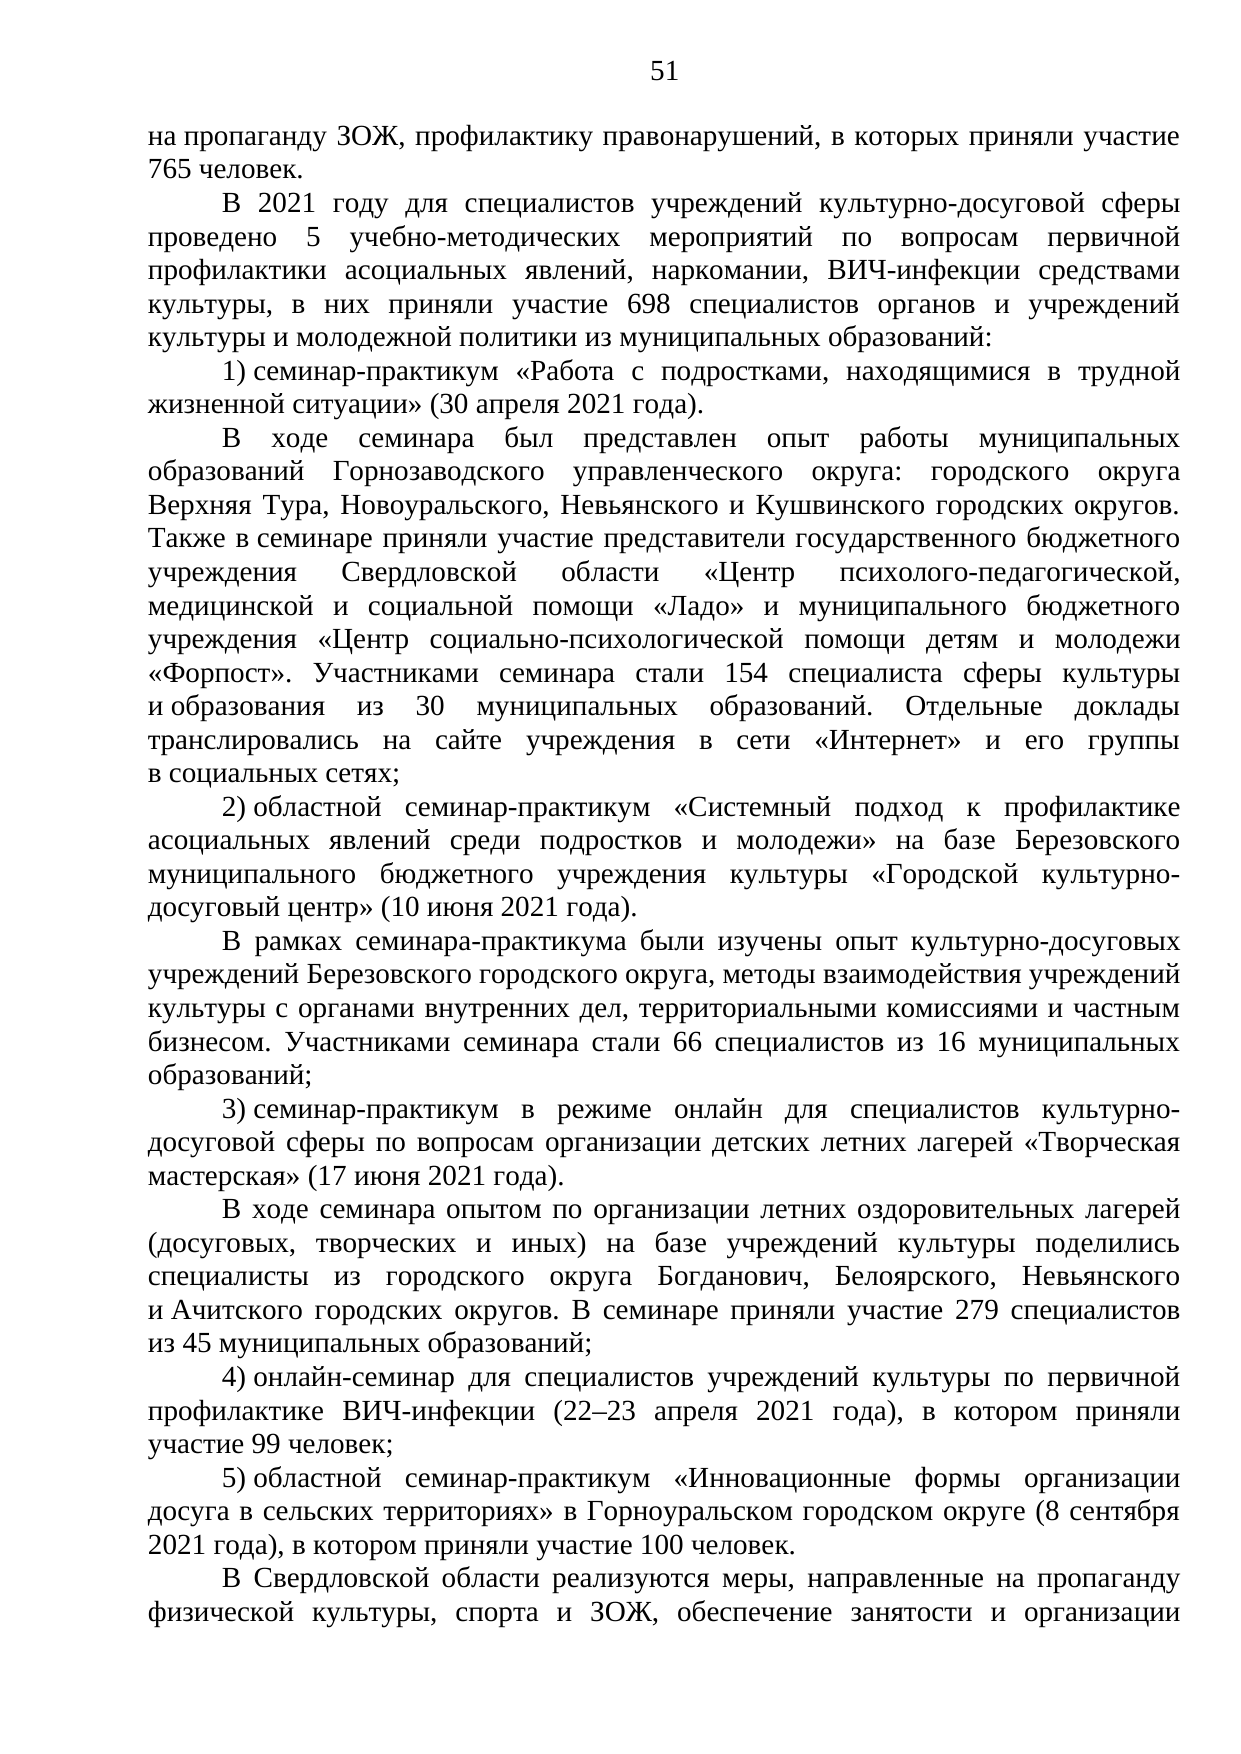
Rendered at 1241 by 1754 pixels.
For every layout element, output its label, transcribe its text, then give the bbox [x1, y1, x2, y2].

text 1) семинар-практикум «Работа с подростками, находящимися в трудной жизненной ситуации» (30 апреля 2021 года). [148, 353, 1181, 420]
text 3) семинар-практикум в режиме онлайн для специалистов культурно-досуговой сферы по вопросам организации детских летних лагерей «Творческая мастерская» (17 июня 2021 года). [148, 1091, 1181, 1191]
text В ходе семинара опытом по организации летних оздоровительных лагерей (досуговых, творческих и иных) на базе учреждений культуры поделились специалисты из городского округа Богданович, Белоярского, Невьянского и Ачитского городских округов. В семинаре приняли участие 279 специалистов из 45 муниципальных образований; [148, 1191, 1181, 1359]
text 4) онлайн-семинар для специалистов учреждений культуры по первичной профилактике ВИЧ-инфекции (22–23 апреля 2021 года), в котором приняли участие 99 человек; [148, 1359, 1181, 1460]
text В ходе семинара был представлен опыт работы муниципальных образований Горнозаводского управленческого округа: городского округа Верхняя Тура, Новоуральского, Невьянского и Кушвинского городских округов. Также в семинаре приняли участие представители государственного бюджетного учреждения Свердловской области «Центр психолого-педагогической, медицинской и социальной помощи «Ладо» и муниципального бюджетного учреждения «Центр социально-психологической помощи детям и молодежи «Форпост». Участниками семинара стали 154 специалиста сферы культуры и образования из 30 муниципальных образований. Отдельные доклады транслировались на сайте учреждения в сети «Интернет» и его группы в социальных сетях; [148, 420, 1181, 789]
text на пропаганду ЗОЖ, профилактику правонарушений, в которых приняли участие 765 человек. [148, 118, 1181, 185]
text В рамках семинара-практикума были изучены опыт культурно-досуговых учреждений Березовского городского округа, методы взаимодействия учреждений культуры с органами внутренних дел, территориальными комиссиями и частным бизнесом. Участниками семинара стали 66 специалистов из 16 муниципальных образований; [148, 923, 1181, 1091]
text В Свердловской области реализуются меры, направленные на пропаганду физической культуры, спорта и ЗОЖ, обеспечение занятости и организации [148, 1560, 1181, 1627]
text 5) областной семинар-практикум «Инновационные формы организации досуга в сельских территориях» в Горноуральском городском округе (8 сентября 2021 года), в котором приняли участие 100 человек. [148, 1460, 1181, 1560]
text 2) областной семинар-практикум «Системный подход к профилактике асоциальных явлений среди подростков и молодежи» на базе Березовского муниципального бюджетного учреждения культуры «Городской культурно-досуговый центр» (10 июня 2021 года). [148, 789, 1181, 923]
text В 2021 году для специалистов учреждений культурно-досуговой сферы проведено 5 учебно-методических мероприятий по вопросам первичной профилактики асоциальных явлений, наркомании, ВИЧ-инфекции средствами культуры, в них приняли участие 698 специалистов органов и учреждений культуры и молодежной политики из муниципальных образований: [148, 185, 1181, 353]
